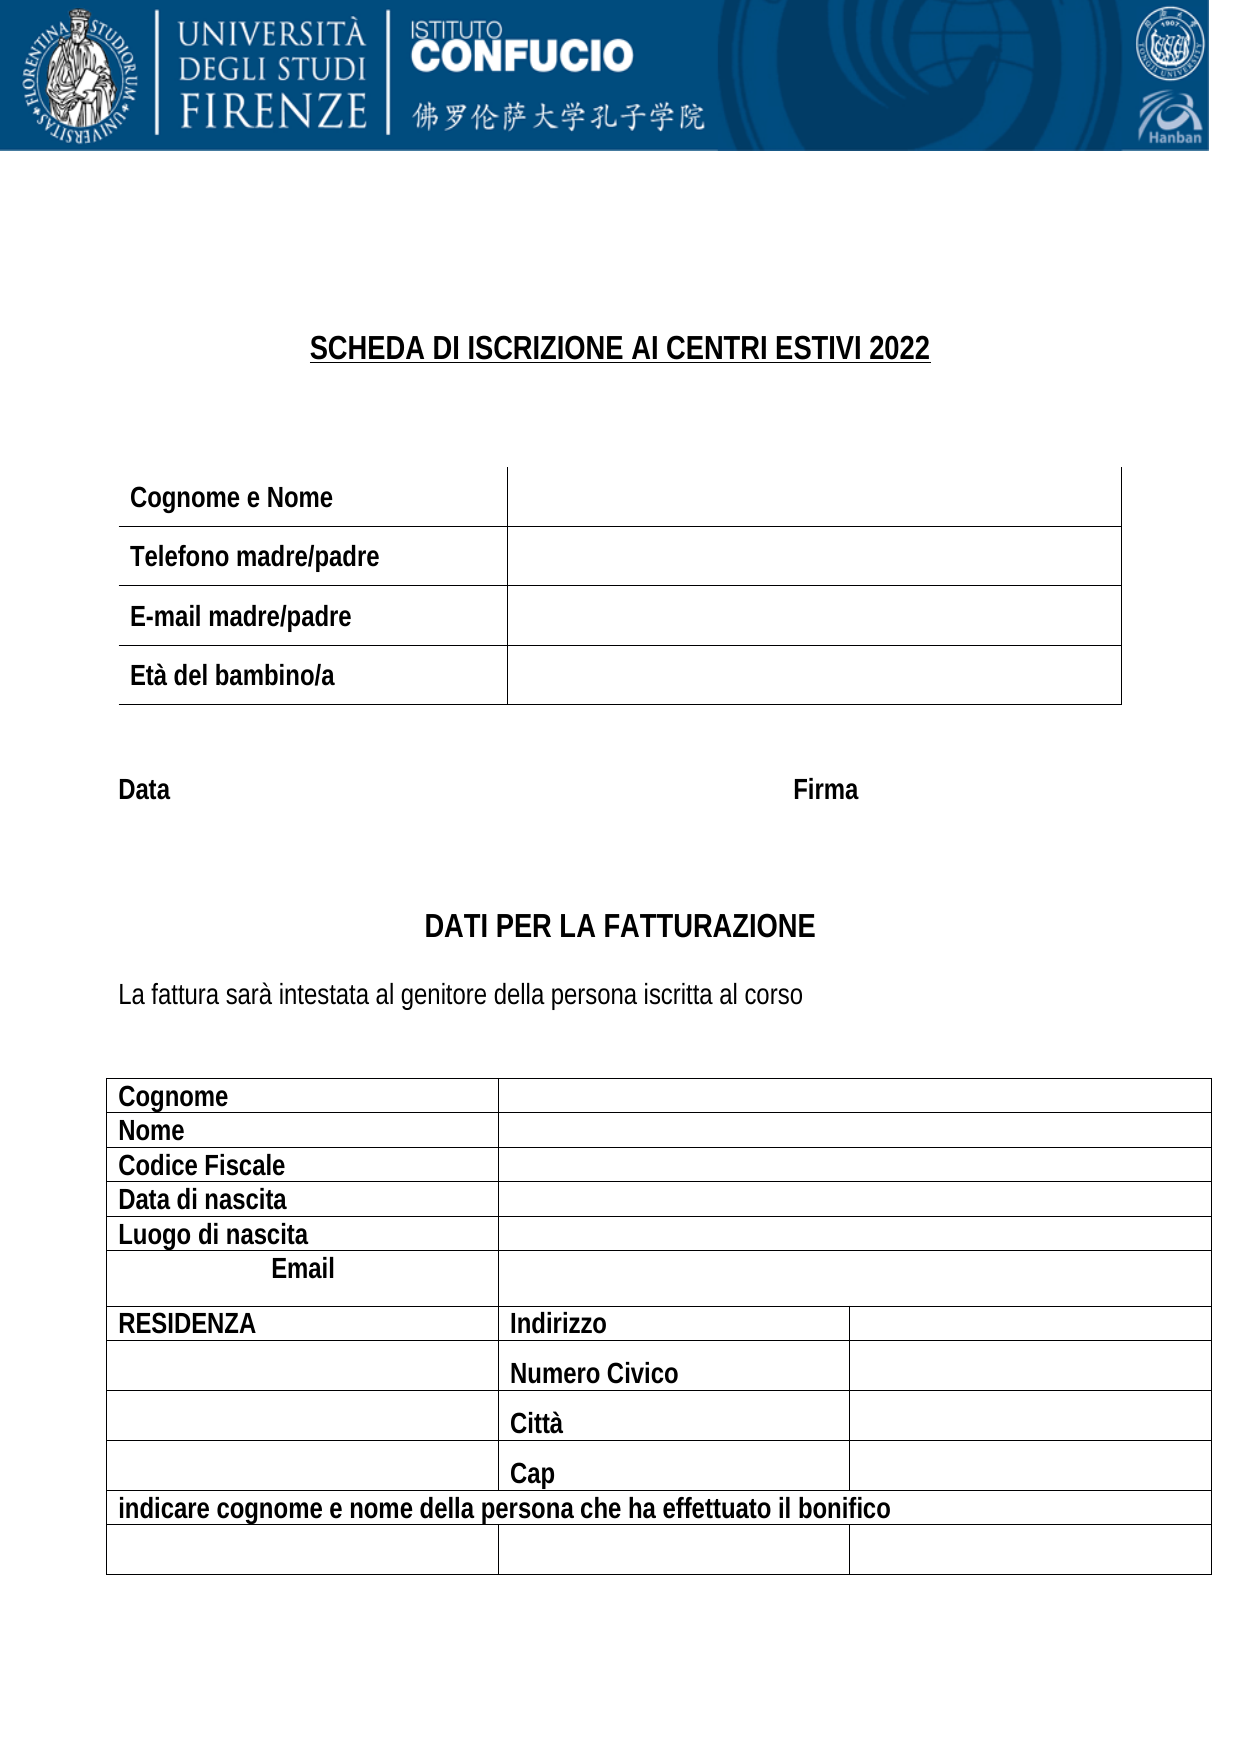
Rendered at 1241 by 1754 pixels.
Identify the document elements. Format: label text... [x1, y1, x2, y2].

table_cell [499, 1182, 510, 1216]
table_cell [508, 646, 1121, 704]
table_cell Luogo di nascita [487, 1217, 498, 1250]
table_cell Indirizzo [838, 1307, 849, 1340]
table_cell [107, 1341, 498, 1390]
table_cell Età del bambino/a [119, 646, 507, 704]
table_cell Cap [499, 1441, 849, 1490]
table_header Cognome [487, 1079, 498, 1112]
table_cell Città [499, 1391, 849, 1440]
table_cell [850, 1341, 1211, 1390]
table_cell Nome [487, 1113, 498, 1147]
table_cell [1200, 1307, 1211, 1340]
table_cell Numero Civico [499, 1341, 849, 1390]
table_header [508, 467, 1121, 526]
table_cell [1200, 1148, 1211, 1181]
table_cell [508, 527, 1121, 585]
table_header [499, 1079, 510, 1112]
table_cell [499, 1217, 510, 1250]
table_cell Codice Fiscale [487, 1148, 498, 1181]
table_cell Email [107, 1251, 498, 1306]
table_header [1200, 1079, 1211, 1112]
table_header Cognome e Nome [119, 467, 507, 526]
text La fattura sarà intestata al genitore della persona iscritta al corso [118, 977, 1122, 1011]
table_cell E-mail madre/padre [119, 586, 507, 645]
table_cell [1200, 1113, 1211, 1147]
table_cell [499, 1148, 510, 1181]
table_cell [508, 586, 1121, 645]
table_cell Nome [107, 1113, 118, 1147]
table_cell Codice Fiscale [107, 1148, 118, 1181]
table_cell [107, 1441, 498, 1490]
table_cell Data di nascita [107, 1182, 118, 1216]
table_cell [107, 1525, 498, 1574]
table_cell [1200, 1217, 1211, 1250]
table_cell [499, 1113, 510, 1147]
table_cell [850, 1307, 860, 1340]
picture [0, 0, 1209, 151]
text Data Firma [118, 772, 1122, 806]
table_cell [499, 1525, 849, 1574]
table_cell Telefono madre/padre [119, 527, 507, 585]
table_cell [850, 1525, 1211, 1574]
text SCHEDA DI ISCRIZIONE AI CENTRI ESTIVI 2022 [118, 328, 1122, 367]
table_cell [850, 1441, 1211, 1490]
table_cell [499, 1251, 1211, 1306]
table_header Cognome [107, 1079, 118, 1112]
table_cell Indirizzo [499, 1307, 510, 1340]
table_cell Data di nascita [487, 1182, 498, 1216]
table_cell RESIDENZA [487, 1307, 498, 1340]
table_cell [1200, 1182, 1211, 1216]
text DATI PER LA FATTURAZIONE [118, 906, 1122, 944]
table_cell Luogo di nascita [107, 1217, 118, 1250]
table_cell [850, 1391, 1211, 1440]
table_cell [107, 1391, 498, 1440]
table_cell RESIDENZA [107, 1307, 118, 1340]
